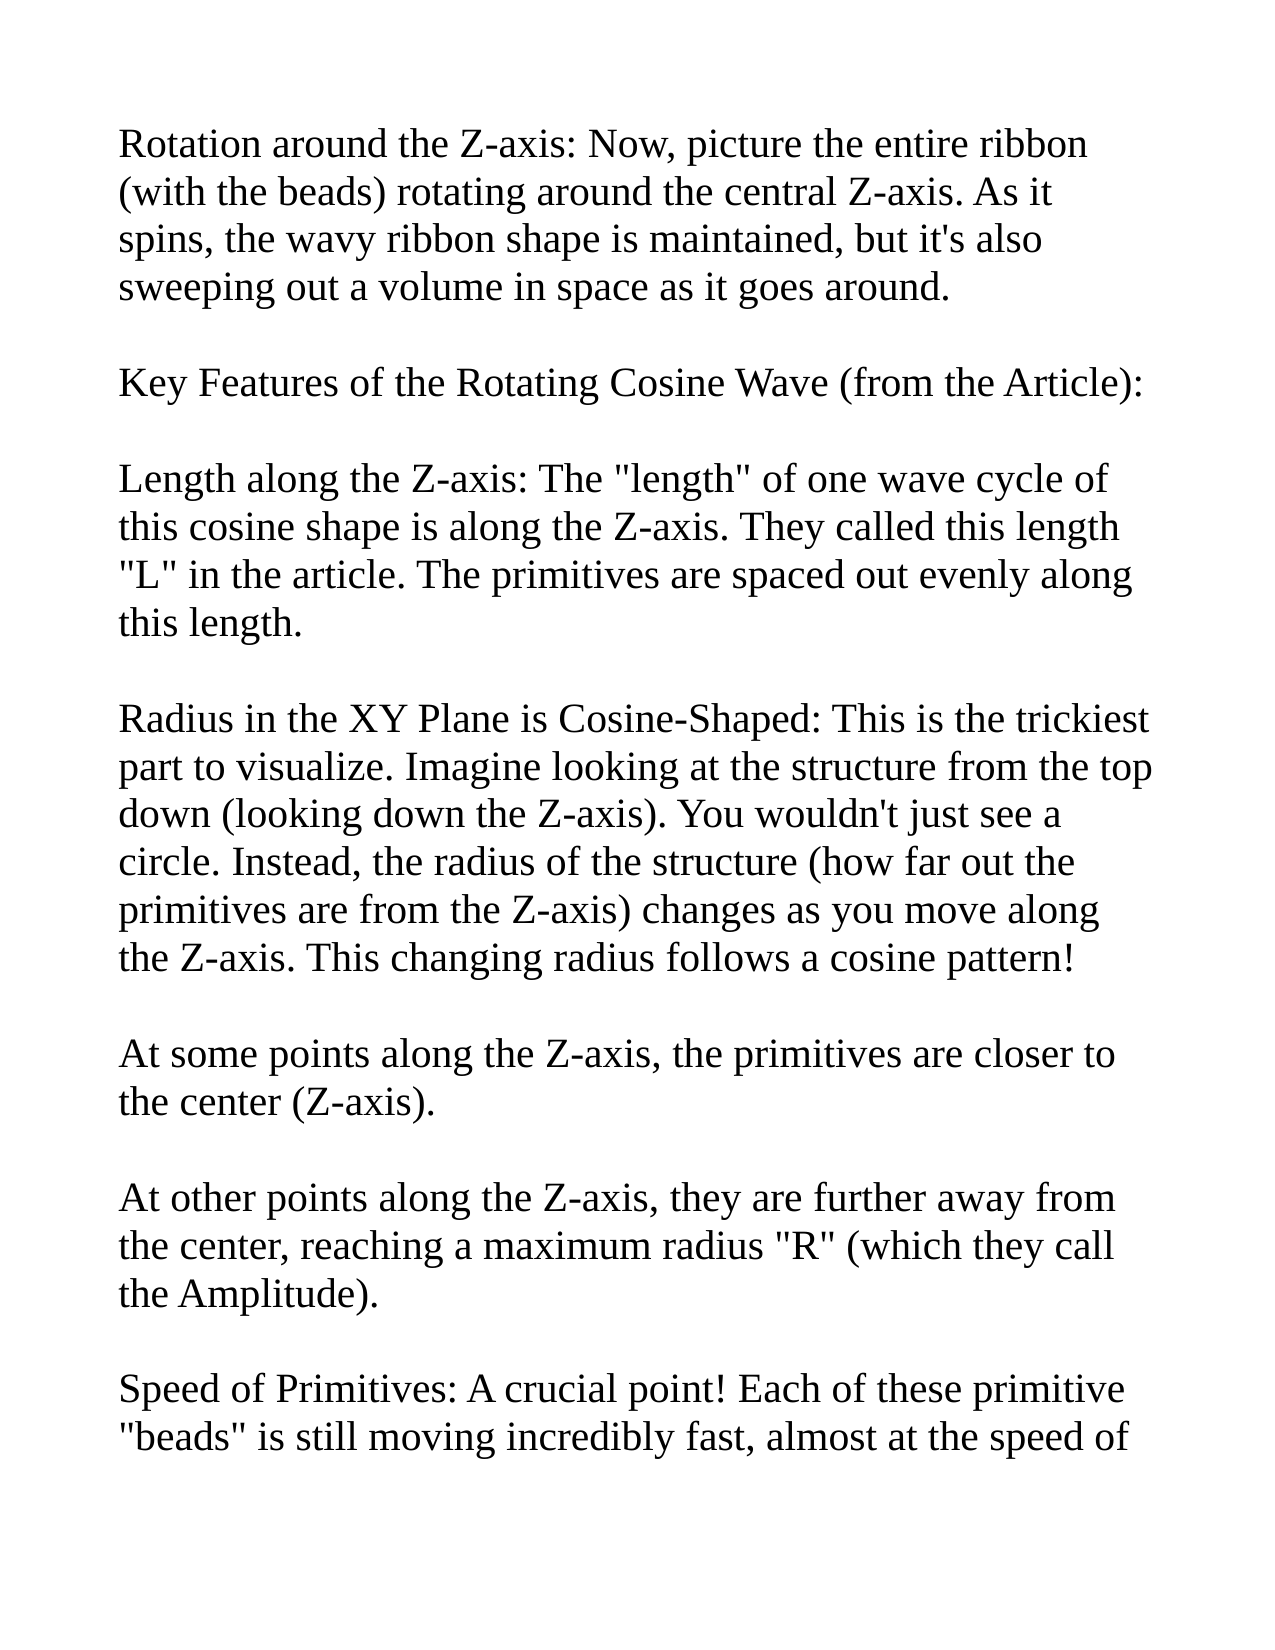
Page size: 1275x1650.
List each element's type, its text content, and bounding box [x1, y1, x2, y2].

text At other points along the Z-axis, they are further away from the center, reaching a maximum radius "R" (which they call the Amplitude). [118, 1172, 1157, 1316]
text Radius in the XY Plane is Cosine-Shaped: This is the trickiest part to visualize. Imagine looking at the structure from the top down (looking down the Z-axis). You wouldn't just see a circle. Instead, the radius of the structure (how far out the primitives are from the Z-axis) changes as you move along the Z-axis. This changing radius follows a cosine pattern! [118, 693, 1157, 981]
text Speed of Primitives: A crucial point! Each of these primitive "beads" is still moving incredibly fast, almost at the speed of [118, 1364, 1157, 1460]
text Key Features of the Rotating Cosine Wave (from the Article): [118, 358, 1157, 406]
text Length along the Z-axis: The "length" of one wave cycle of this cosine shape is along the Z-axis. They called this length "L" in the article. The primitives are spaced out evenly along this length. [118, 453, 1157, 645]
text Rotation around the Z-axis: Now, picture the entire ribbon (with the beads) rotating around the central Z-axis. As it spins, the wavy ribbon shape is maintained, but it's also sweeping out a volume in space as it goes around. [118, 118, 1157, 310]
text At some points along the Z-axis, the primitives are closer to the center (Z-axis). [118, 1028, 1157, 1124]
